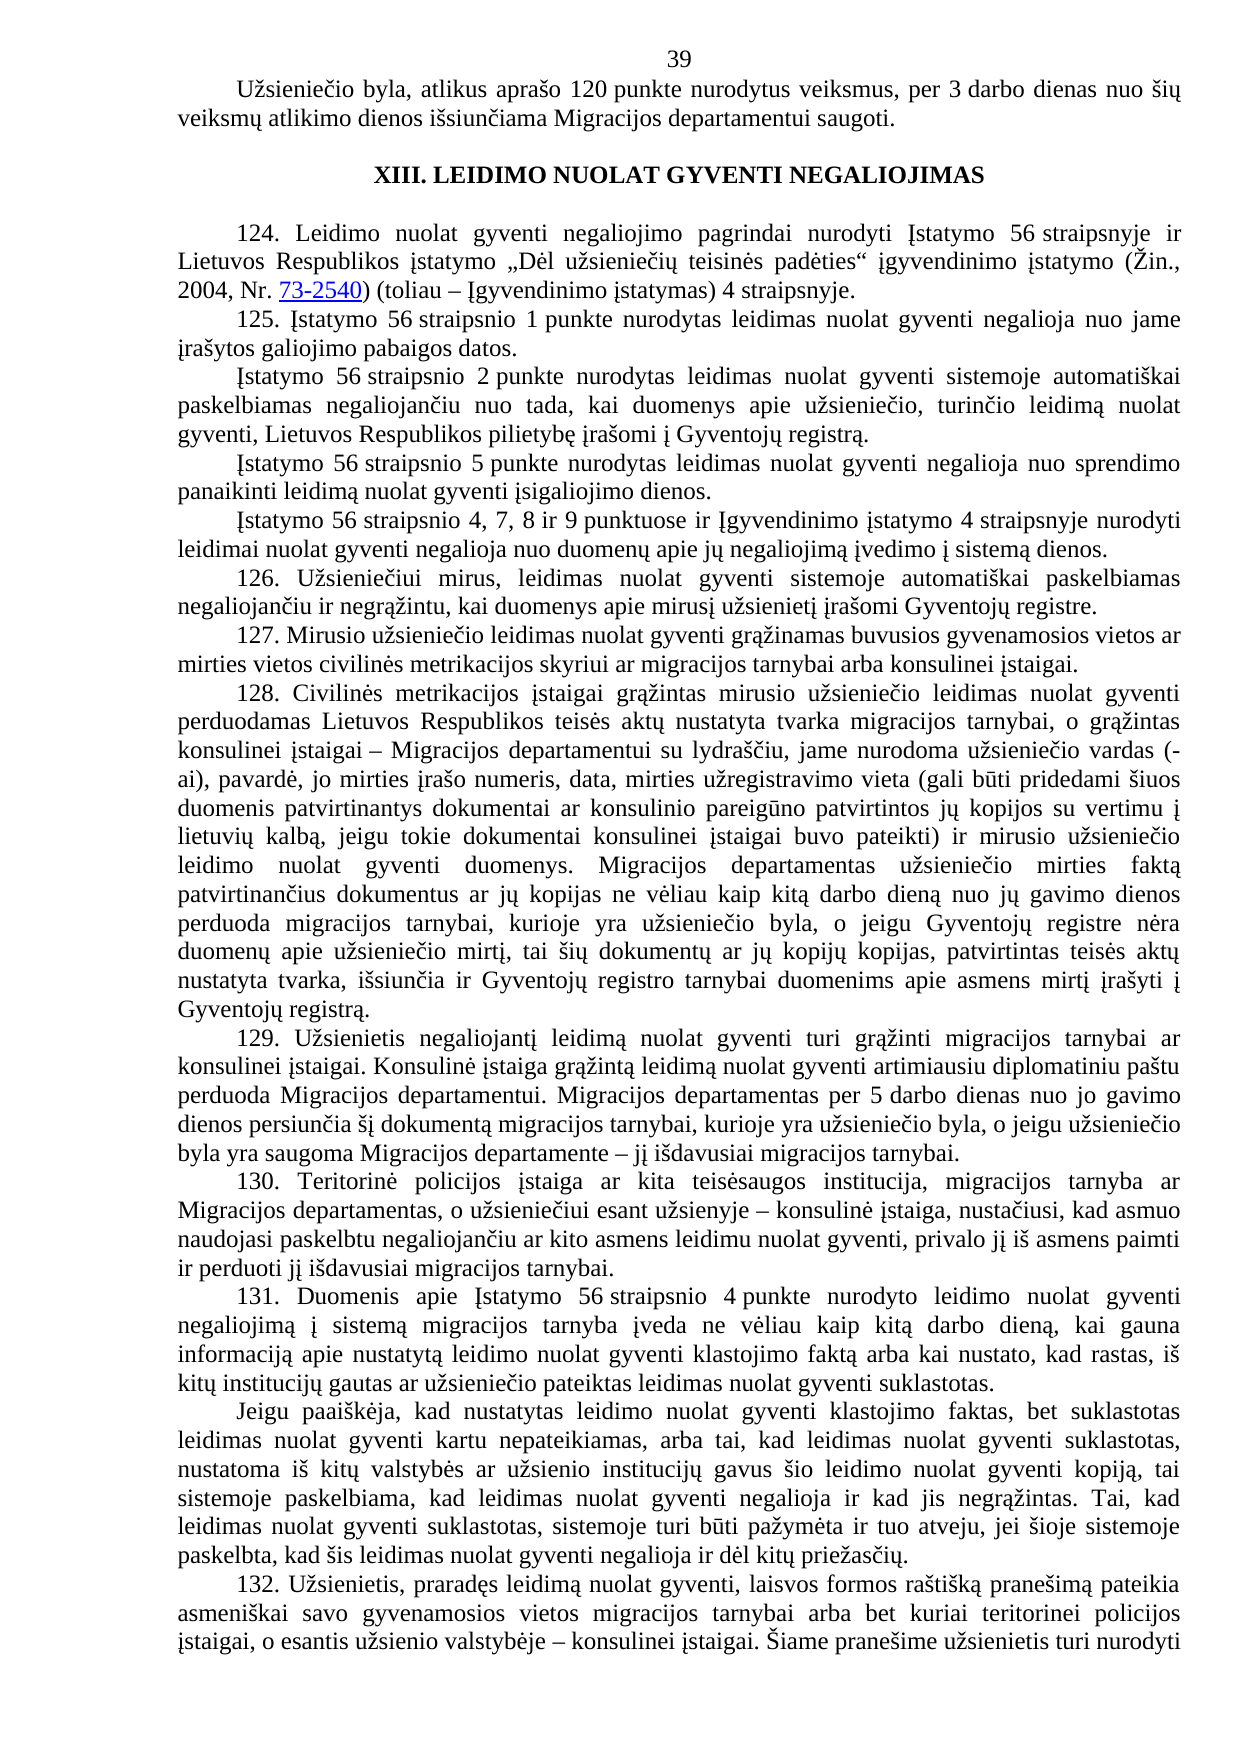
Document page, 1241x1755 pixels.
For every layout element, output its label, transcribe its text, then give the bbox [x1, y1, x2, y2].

text Įstatymo 56 straipsnio 2 punkte nurodytas leidimas nuolat gyventi sistemoje automatiškai paskelbiamas negaliojančiu nuo tada, kai duomenys apie užsieniečio, turinčio leidimą nuolat gyventi, Lietuvos Respublikos pilietybę įrašomi į Gyventojų registrą. [177, 361, 1181, 448]
text Užsieniečio byla, atlikus aprašo 120 punkte nurodytus veiksmus, per 3 darbo dienas nuo šių veiksmų atlikimo dienos išsiunčiama Migracijos departamentui saugoti. [177, 74, 1181, 131]
text 128. Civilinės metrikacijos įstaigai grąžintas mirusio užsieniečio leidimas nuolat gyventi perduodamas Lietuvos Respublikos teisės aktų nustatyta tvarka migracijos tarnybai, o grąžintas konsulinei įstaigai – Migracijos departamentui su lydraščiu, jame nurodoma užsieniečio vardas (-ai), pavardė, jo mirties įrašo numeris, data, mirties užregistravimo vieta (gali būti pridedami šiuos duomenis patvirtinantys dokumentai ar konsulinio pareigūno patvirtintos jų kopijos su vertimu į lietuvių kalbą, jeigu tokie dokumentai konsulinei įstaigai buvo pateikti) ir mirusio užsieniečio leidimo nuolat gyventi duomenys. Migracijos departamentas užsieniečio mirties faktą patvirtinančius dokumentus ar jų kopijas ne vėliau kaip kitą darbo dieną nuo jų gavimo dienos perduoda migracijos tarnybai, kurioje yra užsieniečio byla, o jeigu Gyventojų registre nėra duomenų apie užsieniečio mirtį, tai šių dokumentų ar jų kopijų kopijas, patvirtintas teisės aktų nustatyta tvarka, išsiunčia ir Gyventojų registro tarnybai duomenims apie asmens mirtį įrašyti į Gyventojų registrą. [177, 678, 1181, 1023]
text 130. Teritorinė policijos įstaiga ar kita teisėsaugos institucija, migracijos tarnyba ar Migracijos departamentas, o užsieniečiui esant užsienyje – konsulinė įstaiga, nustačiusi, kad asmuo naudojasi paskelbtu negaliojančiu ar kito asmens leidimu nuolat gyventi, privalo jį iš asmens paimti ir perduoti jį išdavusiai migracijos tarnybai. [177, 1166, 1181, 1281]
text 131. Duomenis apie Įstatymo 56 straipsnio 4 punkte nurodyto leidimo nuolat gyventi negaliojimą į sistemą migracijos tarnyba įveda ne vėliau kaip kitą darbo dieną, kai gauna informaciją apie nustatytą leidimo nuolat gyventi klastojimo faktą arba kai nustato, kad rastas, iš kitų institucijų gautas ar užsieniečio pateiktas leidimas nuolat gyventi suklastotas. [177, 1281, 1181, 1396]
text Įstatymo 56 straipsnio 5 punkte nurodytas leidimas nuolat gyventi negalioja nuo sprendimo panaikinti leidimą nuolat gyventi įsigaliojimo dienos. [177, 448, 1181, 505]
text 125. Įstatymo 56 straipsnio 1 punkte nurodytas leidimas nuolat gyventi negalioja nuo jame įrašytos galiojimo pabaigos datos. [177, 304, 1181, 361]
text XIII. LEIDIMO NUOLAT GYVENTI NEGALIOJIMAS [177, 160, 1181, 189]
text Įstatymo 56 straipsnio 4, 7, 8 ir 9 punktuose ir Įgyvendinimo įstatymo 4 straipsnyje nurodyti leidimai nuolat gyventi negalioja nuo duomenų apie jų negaliojimą įvedimo į sistemą dienos. [177, 505, 1181, 563]
text 132. Užsienietis, praradęs leidimą nuolat gyventi, laisvos formos raštišką pranešimą pateikia asmeniškai savo gyvenamosios vietos migracijos tarnybai arba bet kuriai teritorinei policijos įstaigai, o esantis užsienio valstybėje – konsulinei įstaigai. Šiame pranešime užsienietis turi nurodyti [177, 1569, 1181, 1655]
text 124. Leidimo nuolat gyventi negaliojimo pagrindai nurodyti Įstatymo 56 straipsnyje ir Lietuvos Respublikos įstatymo „Dėl užsieniečių teisinės padėties“ įgyvendinimo įstatymo (Žin., 2004, Nr. 73-2540) (toliau – Įgyvendinimo įstatymas) 4 straipsnyje. [177, 218, 1181, 304]
text 127. Mirusio užsieniečio leidimas nuolat gyventi grąžinamas buvusios gyvenamosios vietos ar mirties vietos civilinės metrikacijos skyriui ar migracijos tarnybai arba konsulinei įstaigai. [177, 620, 1181, 678]
text Jeigu paaiškėja, kad nustatytas leidimo nuolat gyventi klastojimo faktas, bet suklastotas leidimas nuolat gyventi kartu nepateikiamas, arba tai, kad leidimas nuolat gyventi suklastotas, nustatoma iš kitų valstybės ar užsienio institucijų gavus šio leidimo nuolat gyventi kopiją, tai sistemoje paskelbiama, kad leidimas nuolat gyventi negalioja ir kad jis negrąžintas. Tai, kad leidimas nuolat gyventi suklastotas, sistemoje turi būti pažymėta ir tuo atveju, jei šioje sistemoje paskelbta, kad šis leidimas nuolat gyventi negalioja ir dėl kitų priežasčių. [177, 1396, 1181, 1569]
text 129. Užsienietis negaliojantį leidimą nuolat gyventi turi grąžinti migracijos tarnybai ar konsulinei įstaigai. Konsulinė įstaiga grąžintą leidimą nuolat gyventi artimiausiu diplomatiniu paštu perduoda Migracijos departamentui. Migracijos departamentas per 5 darbo dienas nuo jo gavimo dienos persiunčia šį dokumentą migracijos tarnybai, kurioje yra užsieniečio byla, o jeigu užsieniečio byla yra saugoma Migracijos departamente – jį išdavusiai migracijos tarnybai. [177, 1023, 1181, 1166]
text 126. Užsieniečiui mirus, leidimas nuolat gyventi sistemoje automatiškai paskelbiamas negaliojančiu ir negrąžintu, kai duomenys apie mirusį užsienietį įrašomi Gyventojų registre. [177, 563, 1181, 620]
